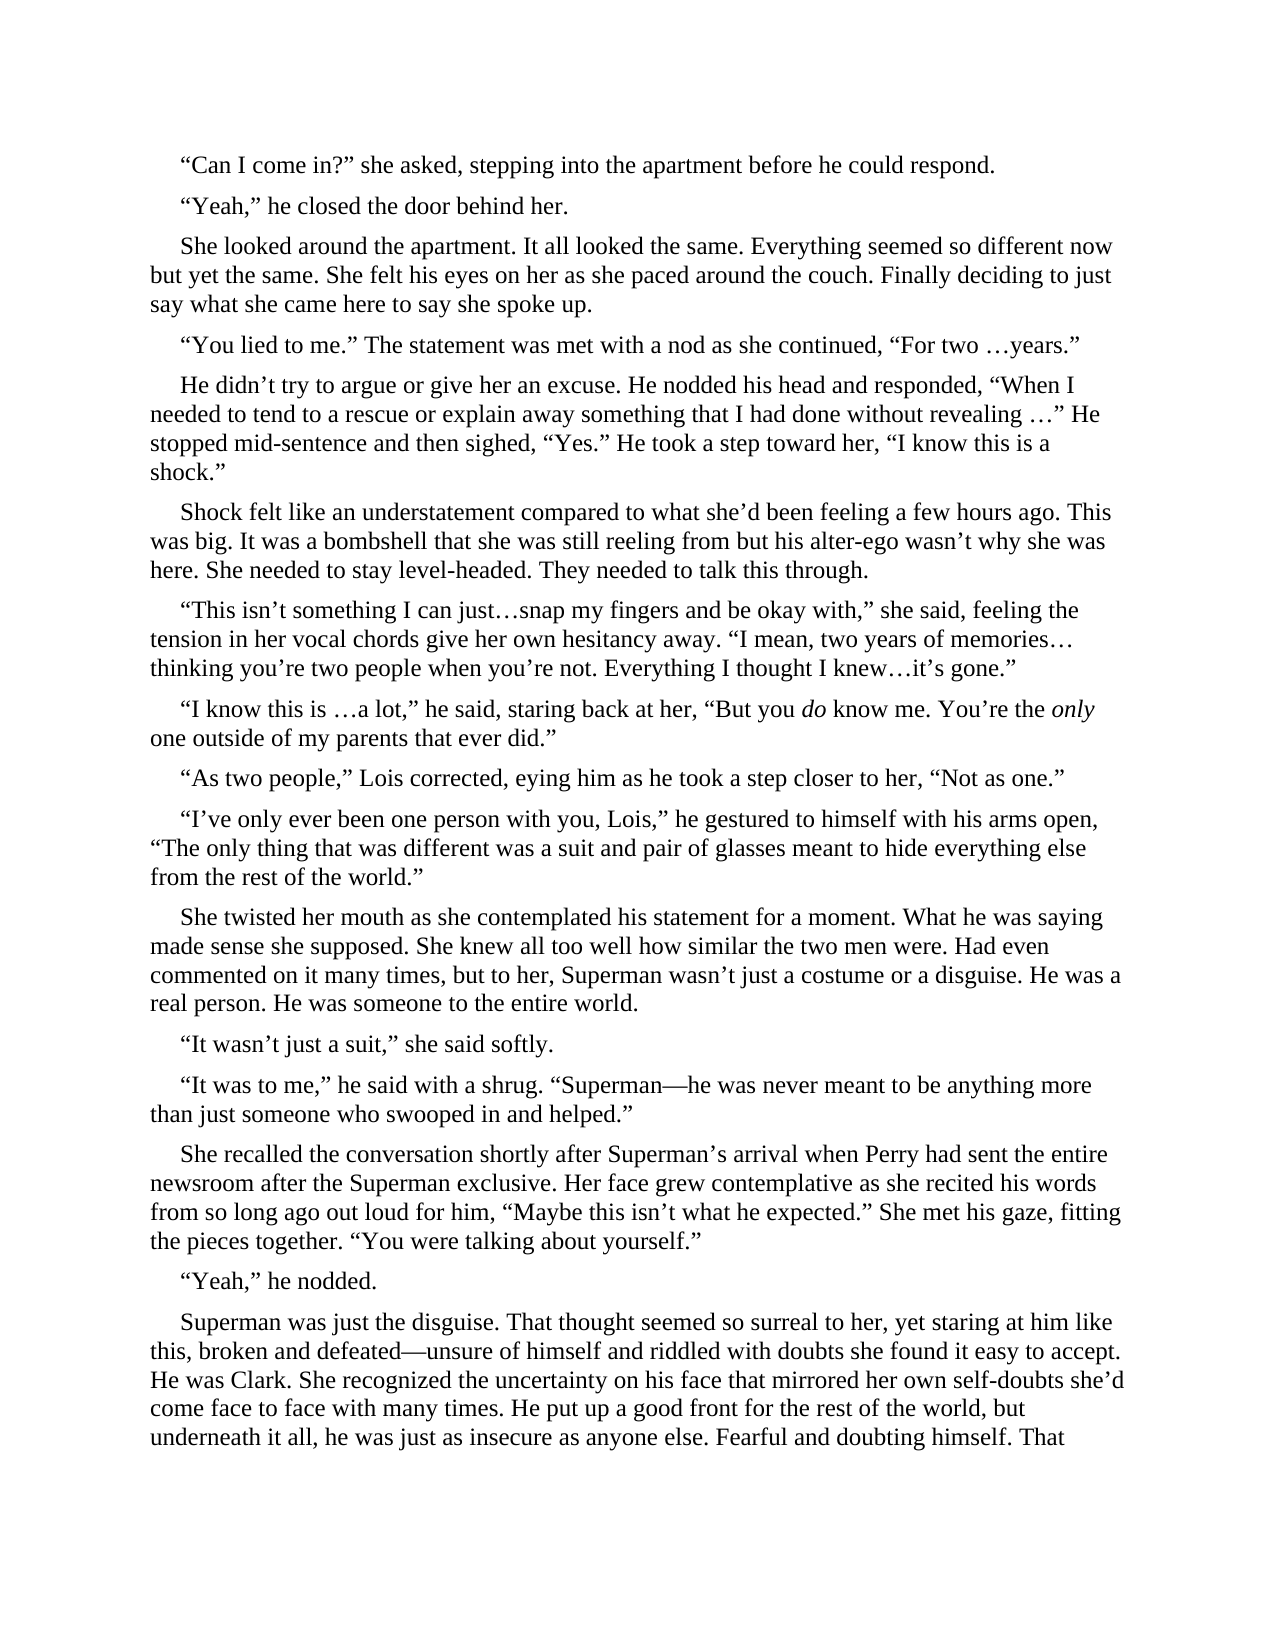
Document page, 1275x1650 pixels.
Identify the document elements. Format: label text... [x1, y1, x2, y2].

text “Yeah,” he closed the door behind her. [150, 191, 1125, 219]
text Shock felt like an understatement compared to what she’d been feeling a few hours ago. This was big. It was a bombshell that she was still reeling from but his alter-ego wasn’t why she was here. She needed to stay level-headed. They needed to talk this through. [150, 497, 1125, 584]
text “You lied to me.” The statement was met with a nod as she continued, “For two …years.” [150, 330, 1125, 358]
text “I know this is …a lot,” he said, staring back at her, “But you do know me. You’re the only one outside of my parents that ever did.” [150, 694, 1125, 751]
text She looked around the apartment. It all looked the same. Everything seemed so different now but yet the same. She felt his eyes on her as she paced around the couch. Finally deciding to just say what she came here to say she spoke up. [150, 231, 1125, 318]
text “Yeah,” he nodded. [150, 1266, 1125, 1295]
text “It wasn’t just a suit,” she said softly. [150, 1029, 1125, 1058]
text “As two people,” Lois corrected, eying him as he took a step closer to her, “Not as one.” [150, 763, 1125, 792]
text Superman was just the disguise. That thought seemed so surreal to her, yet staring at him like this, broken and defeated—unsure of himself and riddled with doubts she found it easy to accept. He was Clark. She recognized the uncertainty on his face that mirrored her own self-doubts she’d come face to face with many times. He put up a good front for the rest of the world, but underneath it all, he was just as insecure as anyone else. Fearful and doubting himself. That [150, 1307, 1125, 1451]
text “This isn’t something I can just…snap my fingers and be okay with,” she said, feeling the tension in her vocal chords give her own hesitancy away. “I mean, two years of memories…thinking you’re two people when you’re not. Everything I thought I knew…it’s gone.” [150, 596, 1125, 682]
text “Can I come in?” she asked, stepping into the apartment before he could respond. [150, 150, 1125, 179]
text He didn’t try to argue or give her an excuse. He nodded his head and responded, “When I needed to tend to a rescue or explain away something that I had done without revealing …” He stopped mid-sentence and then sighed, “Yes.” He took a step toward her, “I know this is a shock.” [150, 370, 1125, 485]
text She twisted her mouth as she contemplated his statement for a moment. What he was saying made sense she supposed. She knew all too well how similar the two men were. Had even commented on it many times, but to her, Superman wasn’t just a costume or a disguise. He was a real person. He was someone to the entire world. [150, 902, 1125, 1017]
text “It was to me,” he said with a shrug. “Superman—he was never meant to be anything more than just someone who swooped in and helped.” [150, 1070, 1125, 1127]
text “I’ve only ever been one person with you, Lois,” he gestured to himself with his arms open, “The only thing that was different was a suit and pair of glasses meant to hide everything else from the rest of the world.” [150, 804, 1125, 890]
text She recalled the conversation shortly after Superman’s arrival when Perry had sent the entire newsroom after the Superman exclusive. Her face grew contemplative as she recited his words from so long ago out loud for him, “Maybe this isn’t what he expected.” She met his gaze, fitting the pieces together. “You were talking about yourself.” [150, 1139, 1125, 1254]
